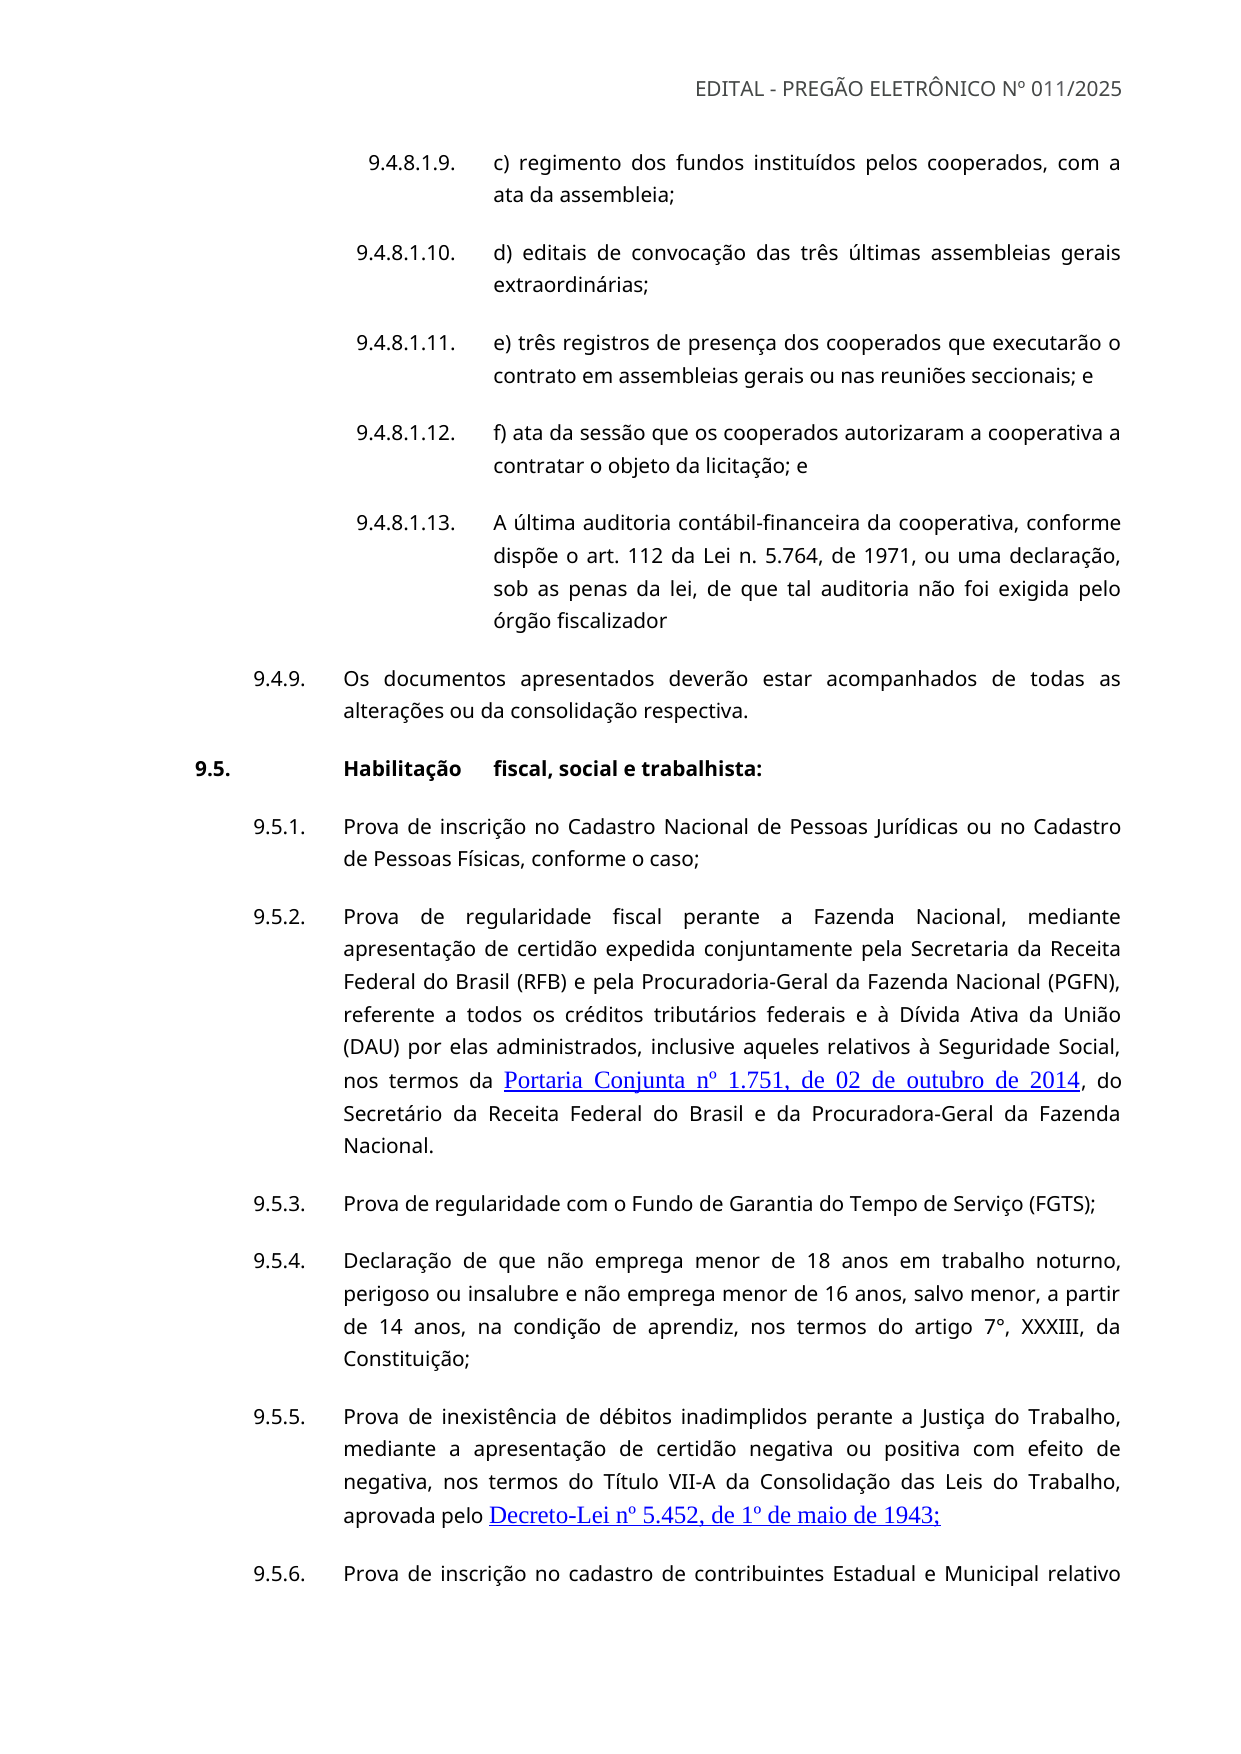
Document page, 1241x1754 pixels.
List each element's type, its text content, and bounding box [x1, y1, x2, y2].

list d) editais de convocação das três últimas assembleias gerais extraordinárias; [456, 238, 1122, 299]
list A última auditoria contábil-financeira da cooperativa, conforme dispõe o art. 112 da Lei n. 5.764, de 1971, ou uma declaração, sob as penas da lei, de que tal auditoria não foi exigida pelo órgão fiscalizador [456, 508, 1122, 635]
list Habilitação fiscal, social e trabalhista: [231, 754, 1122, 783]
list f) ata da sessão que os cooperados autorizaram a cooperativa a contratar o objeto da licitação; e [456, 418, 1122, 479]
list Prova de regularidade fiscal perante a Fazenda Nacional, mediante apresentação de certidão expedida conjuntamente pela Secretaria da Receita Federal do Brasil (RFB) e pela Procuradoria-Geral da Fazenda Nacional (PGFN), referente a todos os créditos tributários federais e à Dívida Ativa da União (DAU) por elas administrados, inclusive aqueles relativos à Seguridade Social, nos termos da Portaria Conjunta nº 1.751, de 02 de outubro de 2014, do Secretário da Receita Federal do Brasil e da Procuradora-Geral da Fazenda Nacional. [306, 902, 1122, 1160]
list e) três registros de presença dos cooperados que executarão o contrato em assembleias gerais ou nas reuniões seccionais; e [456, 328, 1122, 389]
list Os documentos apresentados deverão estar acompanhados de todas as alterações ou da consolidação respectiva. [306, 664, 1122, 725]
list Prova de inscrição no cadastro de contribuintes Estadual e Municipal relativo [306, 1559, 1122, 1587]
list Prova de inexistência de débitos inadimplidos perante a Justiça do Trabalho, mediante a apresentação de certidão negativa ou positiva com efeito de negativa, nos termos do Título VII-A da Consolidação das Leis do Trabalho, aprovada pelo Decreto-Lei nº 5.452, de 1º de maio de 1943; [306, 1402, 1122, 1529]
list Prova de regularidade com o Fundo de Garantia do Tempo de Serviço (FGTS); [306, 1189, 1122, 1217]
list Declaração de que não emprega menor de 18 anos em trabalho noturno, perigoso ou insalubre e não emprega menor de 16 anos, salvo menor, a partir de 14 anos, na condição de aprendiz, nos termos do artigo 7°, XXXIII, da Constituição; [306, 1247, 1122, 1373]
list Prova de inscrição no Cadastro Nacional de Pessoas Jurídicas ou no Cadastro de Pessoas Físicas, conforme o caso; [306, 812, 1122, 873]
list c) regimento dos fundos instituídos pelos cooperados, com a ata da assembleia; [456, 148, 1122, 209]
